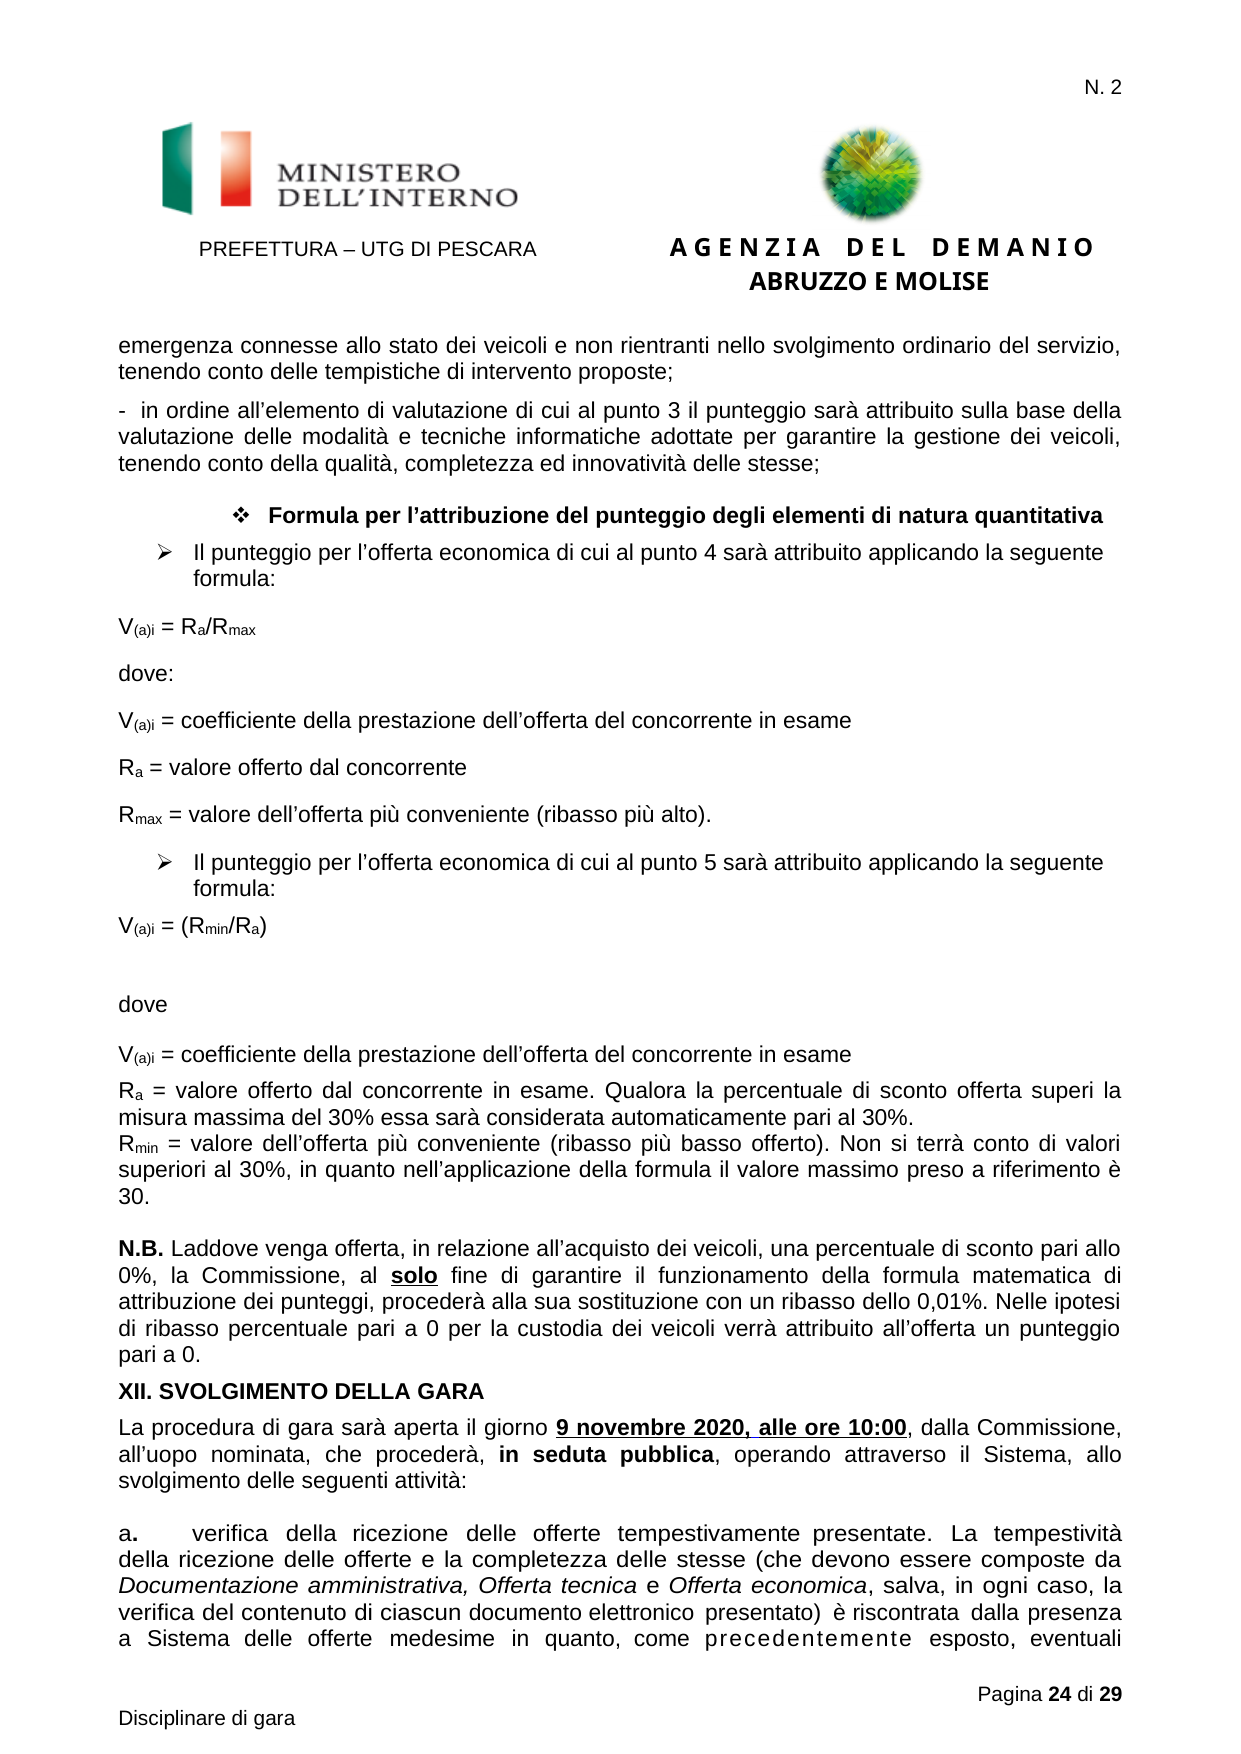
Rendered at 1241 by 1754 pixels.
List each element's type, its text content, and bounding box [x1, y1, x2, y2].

text Ra = valore offerto dal concorrente [118, 754, 1122, 781]
text V(a)i = coefficiente della prestazione dell’offerta del concorrente in esame [118, 707, 1122, 733]
text Rmin = valore dell’offerta più conveniente (ribasso più basso offerto). Non si terrà conto di valori superiori al 30%, in quanto nell’applicazione della formula il valore massimo preso a riferimento è 30. [118, 1130, 1122, 1209]
text Rmax = valore dell’offerta più conveniente (ribasso più alto). [118, 801, 1122, 828]
list Il punteggio per l’offerta economica di cui al punto 5 sarà attribuito applicando la seguente formula: [156, 848, 1122, 901]
text V(a)i = coefficiente della prestazione dell’offerta del concorrente in esame [118, 1041, 1122, 1067]
text V(a)i = Ra/Rmax [118, 613, 1122, 639]
text dove: [118, 660, 1122, 686]
text - in ordine all’elemento di valutazione di cui al punto 3 il punteggio sarà attribuito sulla base della valutazione delle modalità e tecniche informatiche adottate per garantire la gestione dei veicoli, tenendo conto della qualità, completezza ed innovatività delle stesse; [118, 397, 1122, 476]
text dove [118, 991, 1122, 1017]
text XII. SVOLGIMENTO DELLA GARA [118, 1378, 1113, 1404]
text La procedura di gara sarà aperta il giorno 9 novembre 2020, alle ore 10:00, dalla Commissione, all’uopo nominata, che procederà, in seduta pubblica, operando attraverso il Sistema, allo svolgimento delle seguenti attività: [118, 1414, 1122, 1493]
text emergenza connesse allo stato dei veicoli e non rientranti nello svolgimento ordinario del servizio, tenendo conto delle tempistiche di intervento proposte; [118, 332, 1122, 384]
text a. verifica della ricezione delle offerte tempestivamente presentate. La tempestività della ricezione delle offerte e la completezza delle stesse (che devono essere composte da Documentazione amministrativa, Offerta tecnica e Offerta economica, salva, in ogni caso, la verifica del contenuto di ciascun documento elettronico presentato) è riscontrata dalla presenza a Sistema delle offerte medesime in quanto, come precedentemente esposto, eventuali [118, 1520, 1122, 1652]
text V(a)i = (Rmin/Ra) [118, 912, 1122, 938]
text Ra = valore offerto dal concorrente in esame. Qualora la percentuale di sconto offerta superi la misura massima del 30% essa sarà considerata automaticamente pari al 30%. [118, 1077, 1122, 1130]
list Formula per l’attribuzione del punteggio degli elementi di natura quantitativa [231, 502, 1122, 529]
list Il punteggio per l’offerta economica di cui al punto 4 sarà attribuito applicando la seguente formula: [156, 539, 1122, 592]
text N.B. Laddove venga offerta, in relazione all’acquisto dei veicoli, una percentuale di sconto pari allo 0%, la Commissione, al solo fine di garantire il funzionamento della formula matematica di attribuzione dei punteggi, procederà alla sua sostituzione con un ribasso dello 0,01%. Nelle ipotesi di ribasso percentuale pari a 0 per la custodia dei veicoli verrà attribuito all’offerta un punteggio pari a 0. [118, 1235, 1122, 1367]
